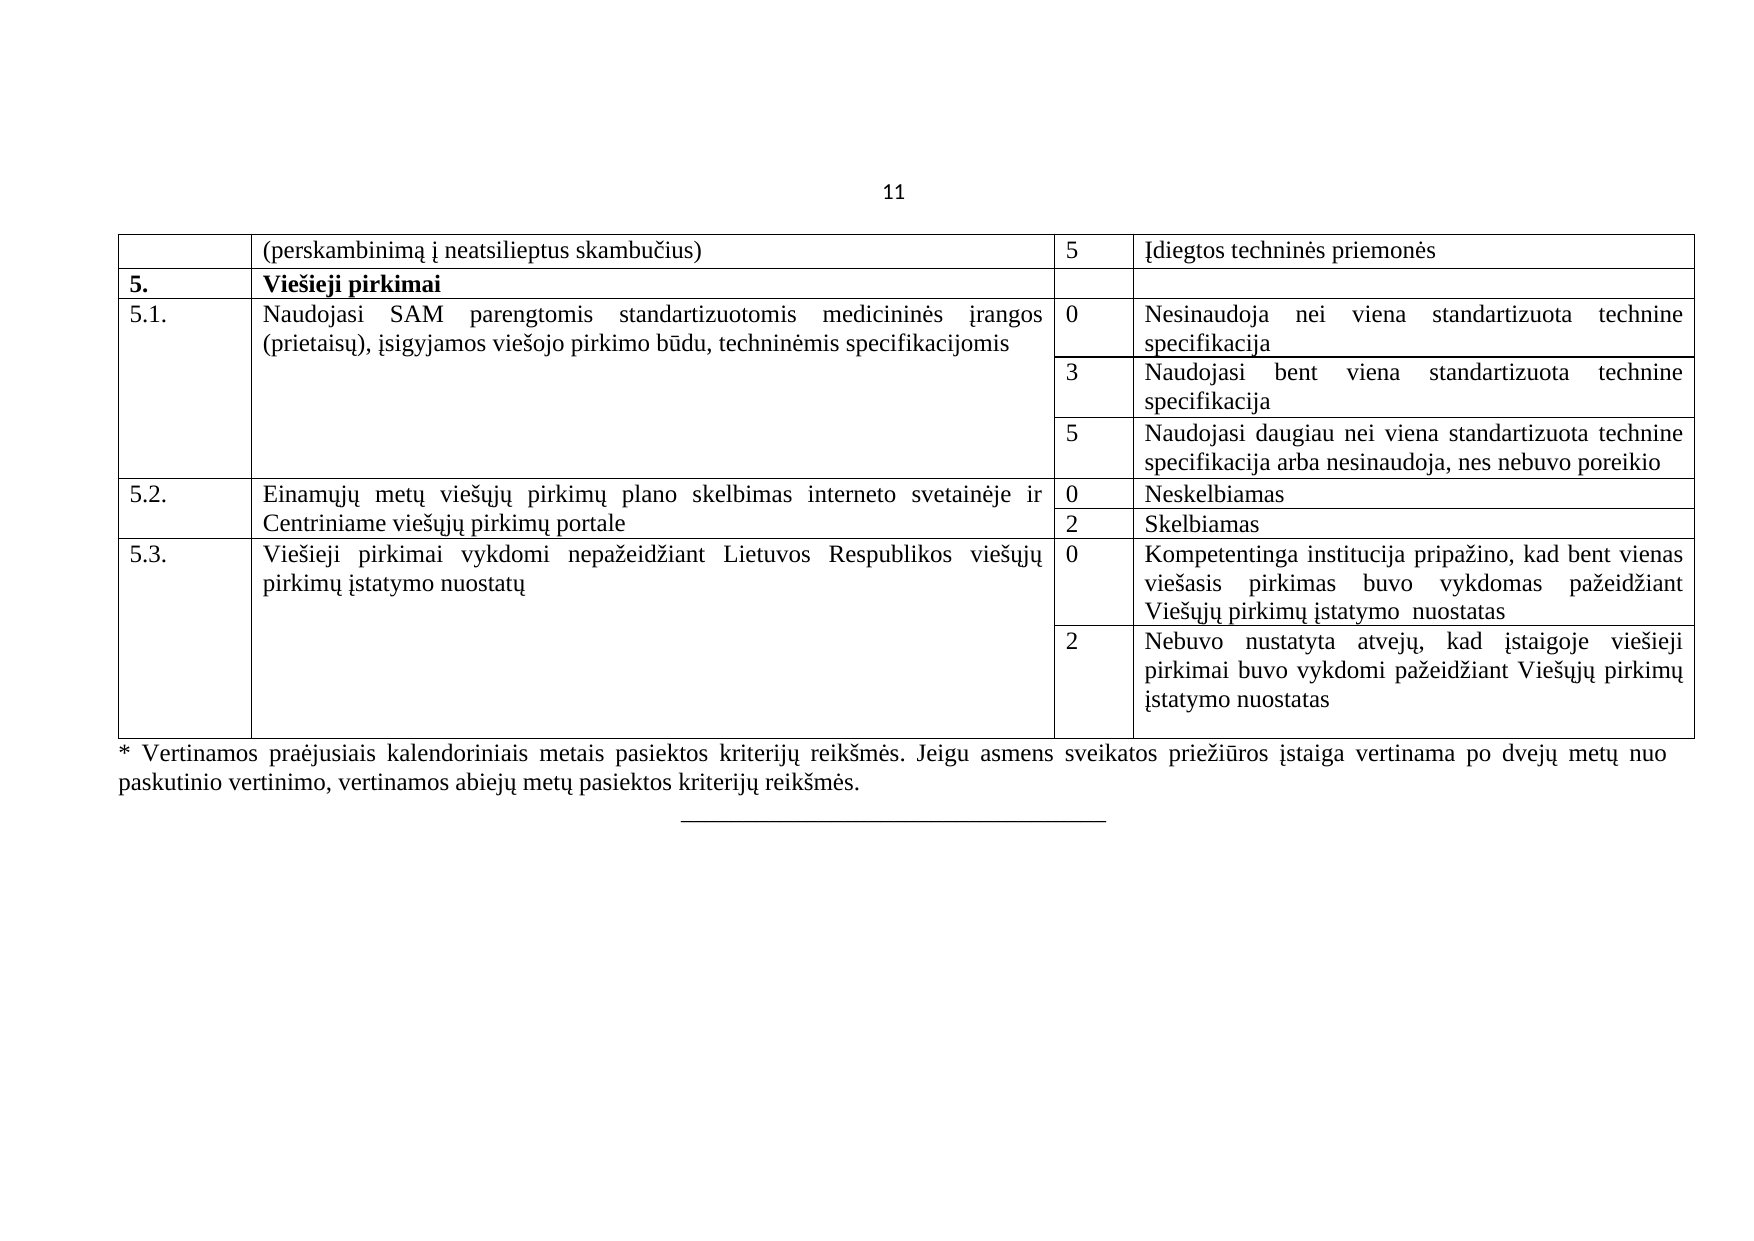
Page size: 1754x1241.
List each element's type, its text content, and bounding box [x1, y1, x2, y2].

table_cell Naudojasi SAM parengtomis standartizuotomis medicininės įrangos (prietaisų), įsigyjamos viešojo pirkimo būdu, techninėmis specifikacijomis [252, 299, 1054, 478]
text * Vertinamos praėjusiais kalendoriniais metais pasiektos kriterijų reikšmės. Jeigu asmens sveikatos priežiūros įstaiga vertinama po dvejų metų nuo paskutinio vertinimo, vertinamos abiejų metų pasiektos kriterijų reikšmės. [118, 739, 1668, 796]
table_cell 5. [119, 269, 251, 298]
table_cell 5 [1055, 418, 1133, 478]
table_cell 0 [1055, 299, 1133, 356]
table_cell [1134, 269, 1694, 298]
table_cell Naudojasi bent viena standartizuota technine specifikacija [1134, 358, 1694, 417]
table_cell Einamųjų metų viešųjų pirkimų plano skelbimas interneto svetainėje ir Centriniame viešųjų pirkimų portale [252, 479, 1054, 538]
table_cell Įdiegtos techninės priemonės [1134, 235, 1694, 268]
table_cell 2 [1055, 626, 1133, 737]
table_cell Viešieji pirkimai [252, 269, 1054, 298]
table_cell 5 [1055, 235, 1133, 268]
table_cell 3 [1055, 358, 1133, 417]
table_cell Kompetentinga institucija pripažino, kad bent vienas viešasis pirkimas buvo vykdomas pažeidžiant Viešųjų pirkimų įstatymo nuostatas [1134, 539, 1694, 625]
table_cell Nebuvo nustatyta atvejų, kad įstaigoje viešieji pirkimai buvo vykdomi pažeidžiant Viešųjų pirkimų įstatymo nuostatas [1134, 626, 1694, 737]
table_cell Nesinaudoja nei viena standartizuota technine specifikacija [1134, 299, 1694, 356]
table_cell Neskelbiamas [1134, 479, 1694, 508]
table_cell 5.2. [119, 479, 251, 538]
table_cell [119, 235, 251, 268]
table_cell 5.1. [119, 299, 251, 478]
table_cell 0 [1055, 479, 1133, 508]
table_cell 5.3. [119, 539, 251, 737]
text __________________________________ [118, 796, 1668, 825]
table_cell 2 [1055, 509, 1133, 538]
table_cell 0 [1055, 539, 1133, 625]
table_cell Skelbiamas [1134, 509, 1694, 538]
table_cell [1055, 269, 1133, 298]
table_cell (perskambinimą į neatsilieptus skambučius) [252, 235, 1054, 268]
table_cell Naudojasi daugiau nei viena standartizuota technine specifikacija arba nesinaudoja, nes nebuvo poreikio [1134, 418, 1694, 478]
table_cell Viešieji pirkimai vykdomi nepažeidžiant Lietuvos Respublikos viešųjų pirkimų įstatymo nuostatų [252, 539, 1054, 737]
